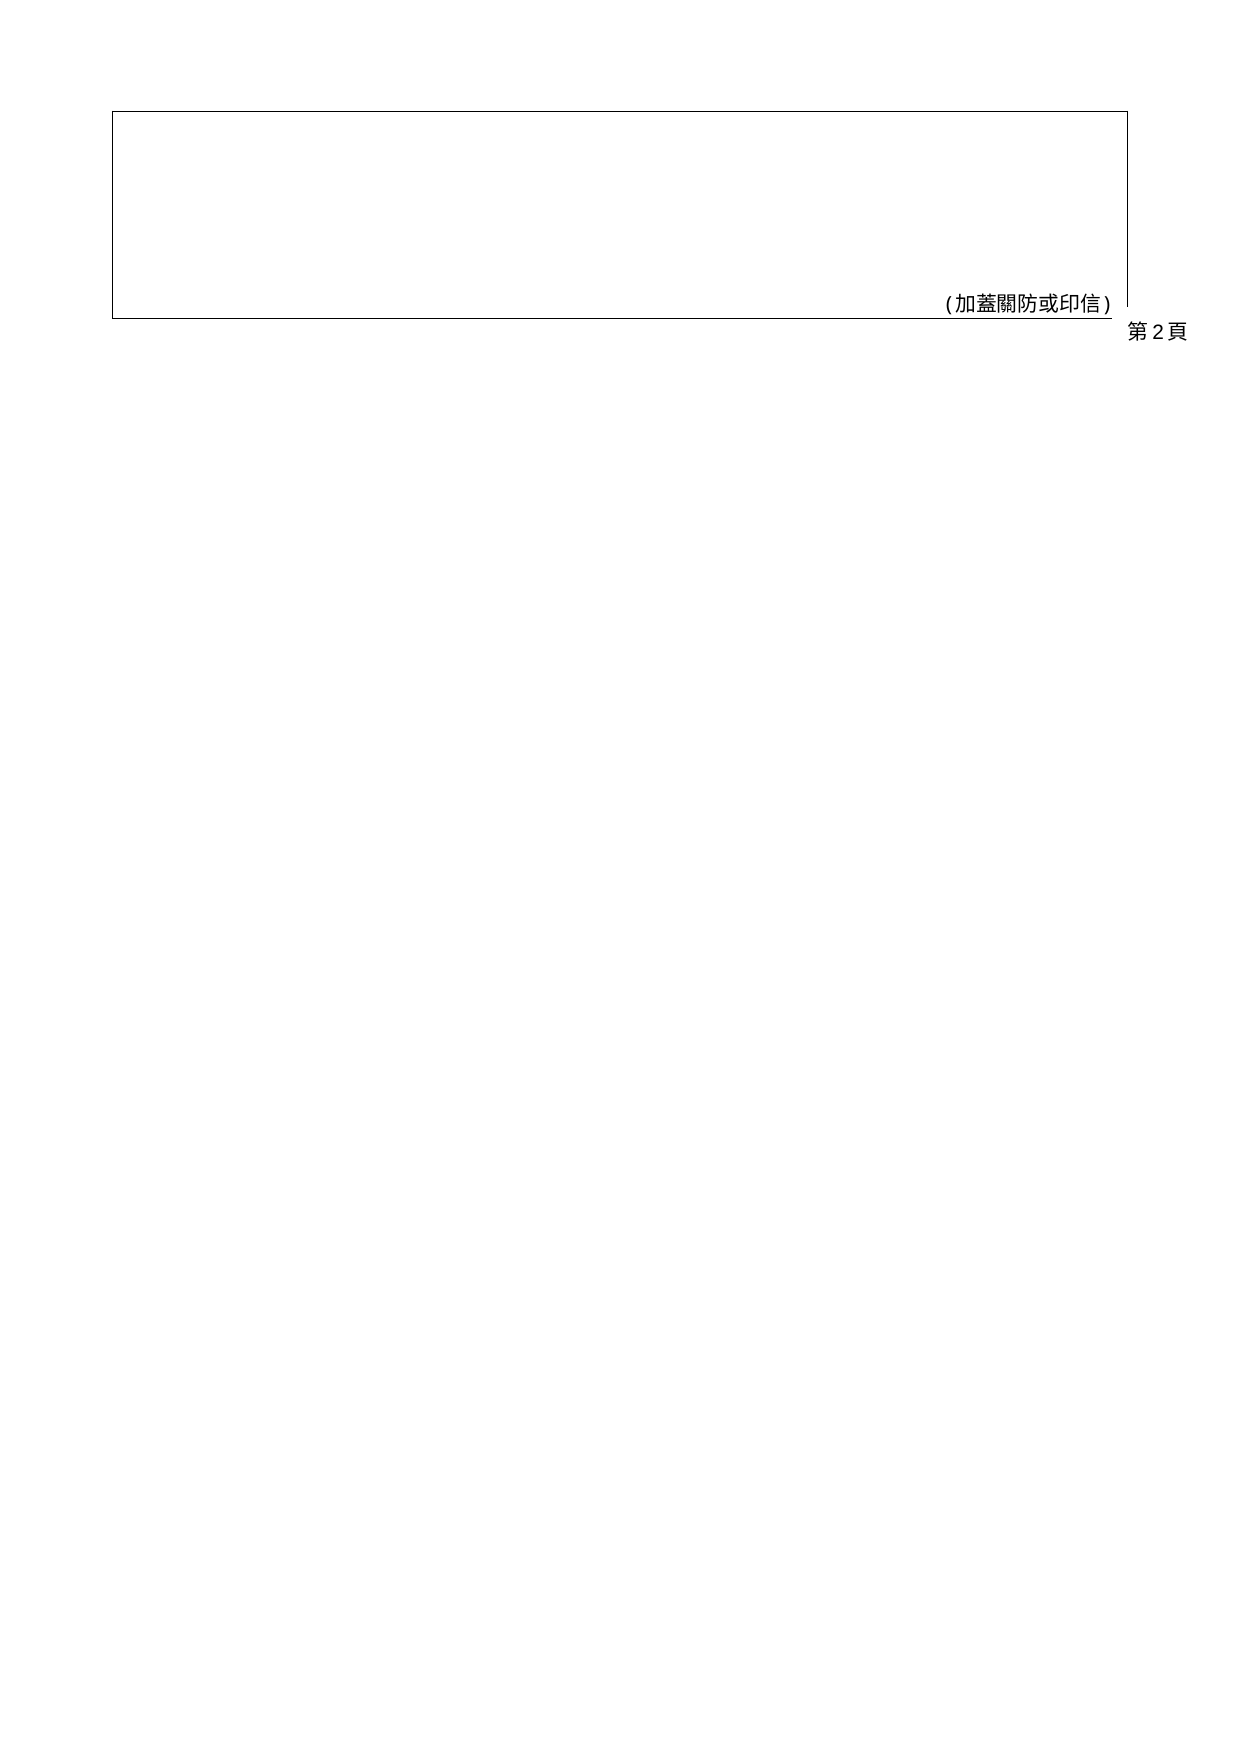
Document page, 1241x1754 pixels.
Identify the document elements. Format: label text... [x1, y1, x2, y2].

table_cell (加蓋關防或印信) [113, 112, 1203, 362]
